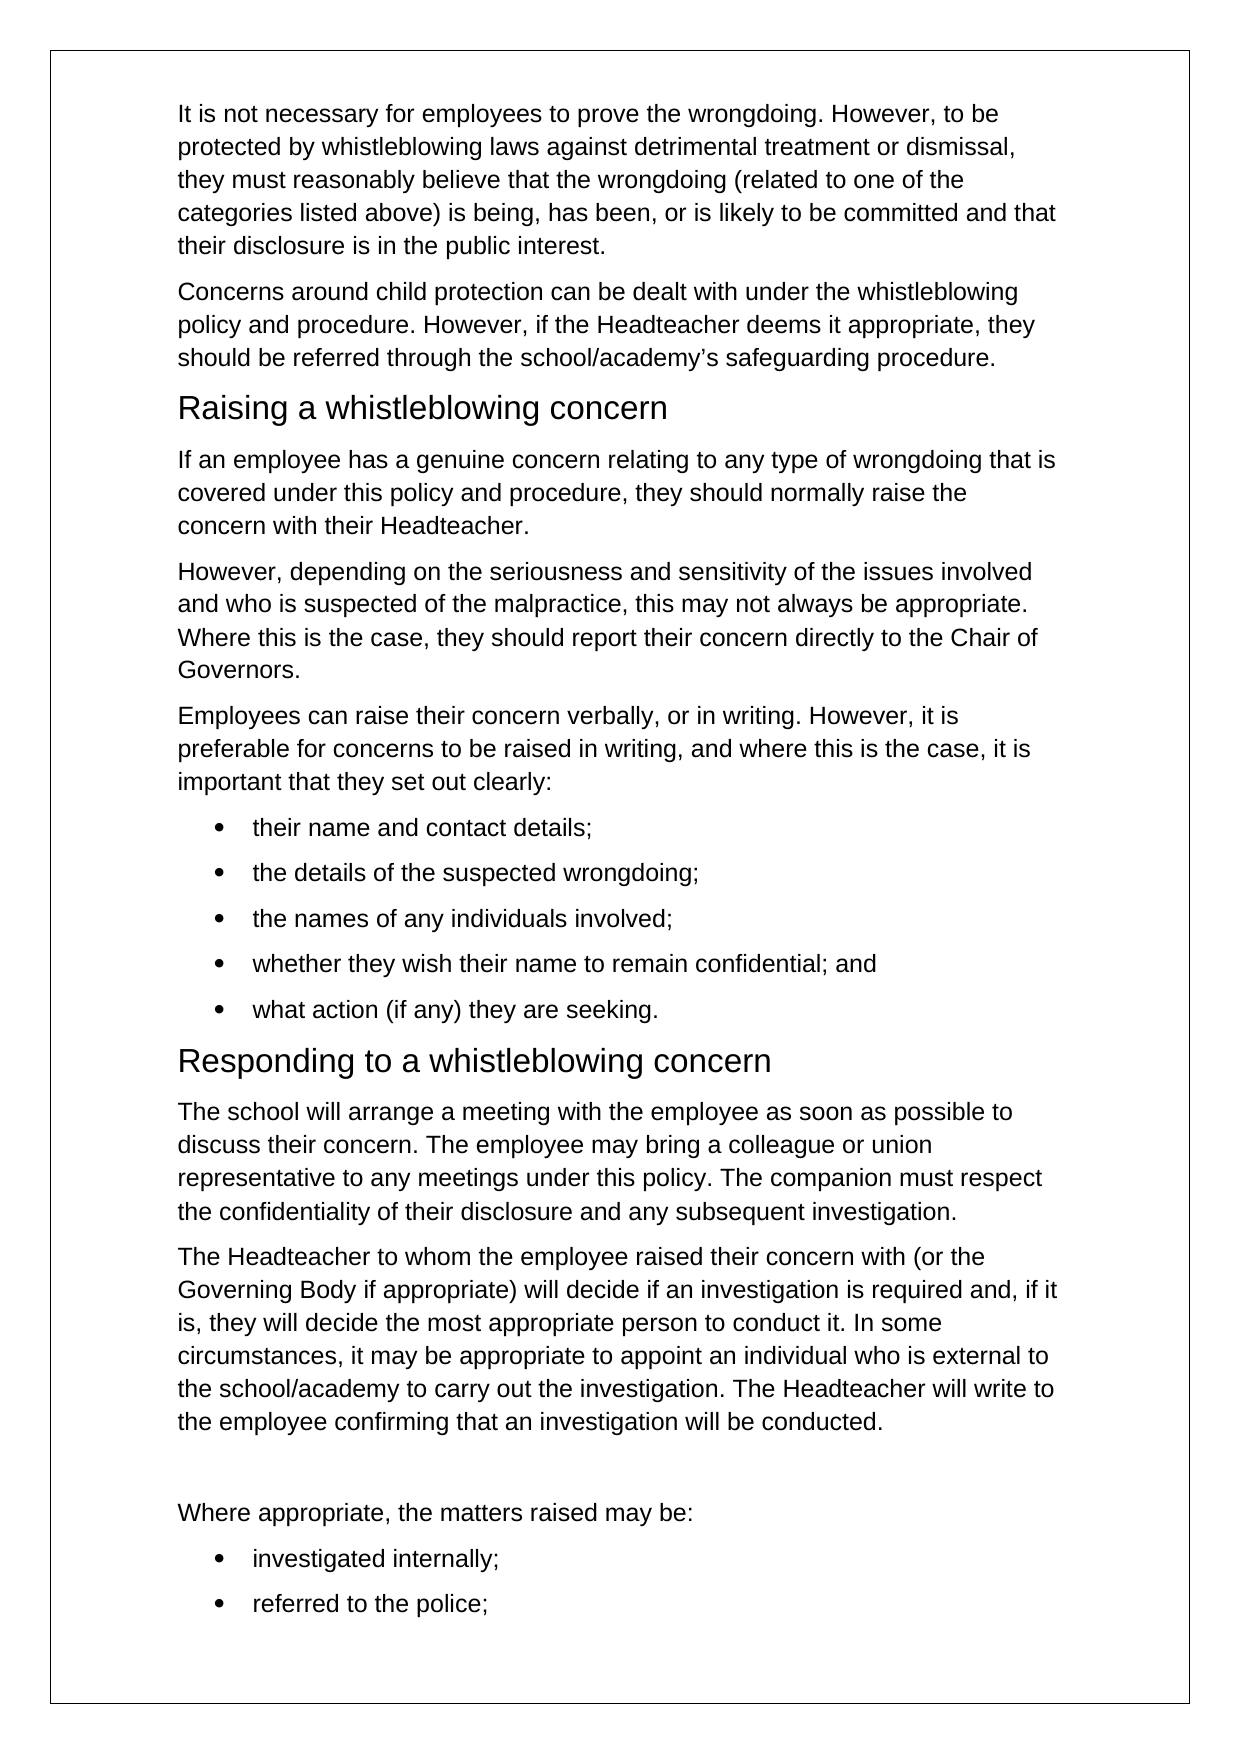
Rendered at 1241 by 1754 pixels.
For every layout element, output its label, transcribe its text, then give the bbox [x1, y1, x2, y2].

text Concerns around child protection can be dealt with under the whistleblowing policy and procedure. However, if the Headteacher deems it appropriate, they should be referred through the school/academy’s safeguarding procedure. [177, 277, 1063, 371]
list their name and contact details; [215, 813, 1063, 841]
list the details of the suspected wrongdoing; [215, 858, 1063, 887]
list the names of any individuals involved; [215, 904, 1063, 933]
text It is not necessary for employees to prove the wrongdoing. However, to be protected by whistleblowing laws against detrimental treatment or dismissal, they must reasonably believe that the wrongdoing (related to one of the categories listed above) is being, has been, or is likely to be committed and that their disclosure is in the public interest. [177, 99, 1063, 260]
list referred to the police; [215, 1589, 1063, 1618]
text Employees can raise their concern verbally, or in writing. However, it is preferable for concerns to be raised in writing, and where this is the case, it is important that they set out clearly: [177, 701, 1063, 796]
text Responding to a whistleblowing concern [177, 1041, 1063, 1079]
text The Headteacher to whom the employee raised their concern with (or the Governing Body if appropriate) will decide if an investigation is required and, if it is, they will decide the most appropriate person to conduct it. In some circumstances, it may be appropriate to appoint an individual who is external to the school/academy to carry out the investigation. The Headteacher will write to the employee confirming that an investigation will be conducted. [177, 1242, 1063, 1436]
text However, depending on the seriousness and sensitivity of the issues involved and who is suspected of the malpractice, this may not always be appropriate. Where this is the case, they should report their concern directly to the Chair of Governors. [177, 556, 1063, 684]
list investigated internally; [215, 1544, 1063, 1572]
text If an employee has a genuine concern relating to any type of wrongdoing that is covered under this policy and procedure, they should normally raise the concern with their Headteacher. [177, 445, 1063, 540]
list what action (if any) they are seeking. [215, 995, 1063, 1024]
text Where appropriate, the matters raised may be: [177, 1498, 1063, 1527]
list whether they wish their name to remain confidential; and [215, 949, 1063, 978]
text The school will arrange a meeting with the employee as soon as possible to discuss their concern. The employee may bring a colleague or union representative to any meetings under this policy. The companion must respect the confidentiality of their disclosure and any subsequent investigation. [177, 1097, 1063, 1225]
subtitle Raising a whistleblowing concern [177, 388, 1063, 427]
